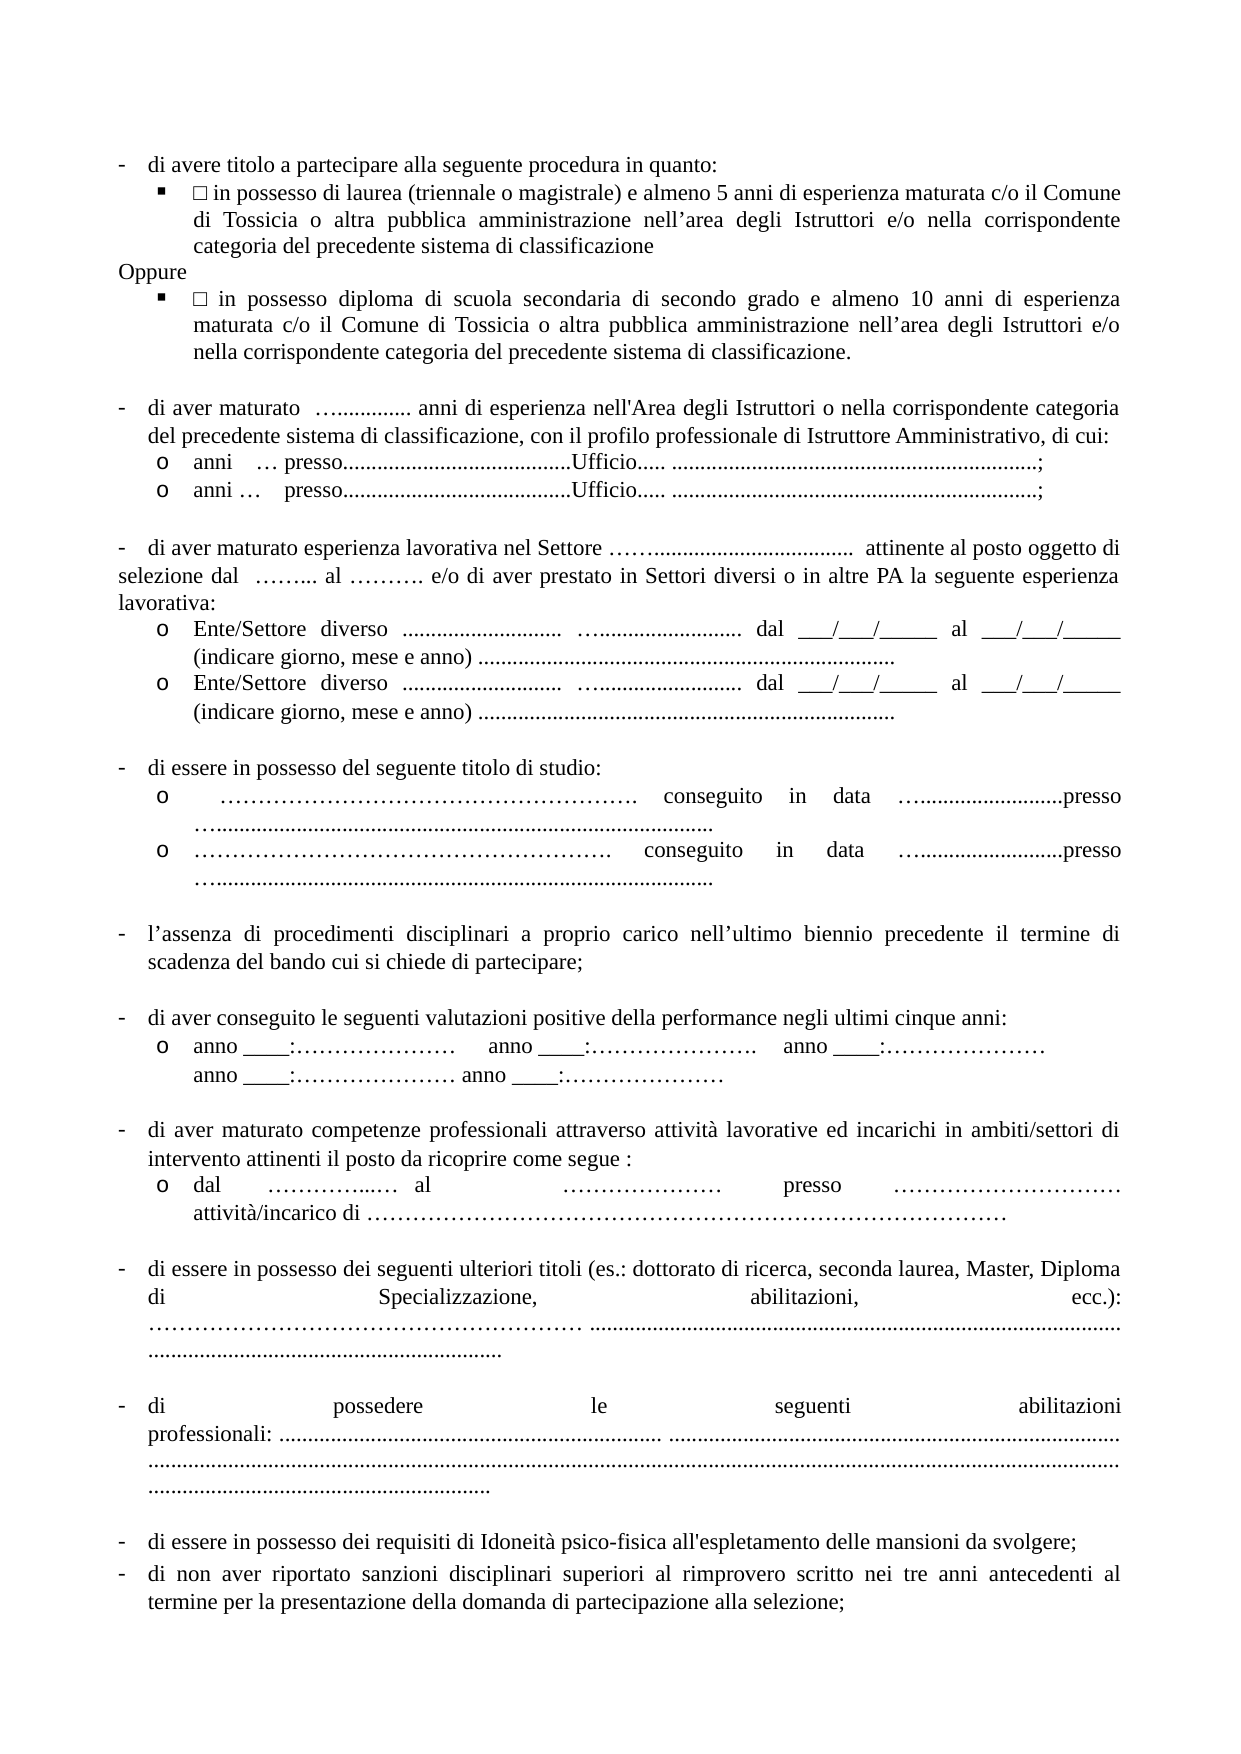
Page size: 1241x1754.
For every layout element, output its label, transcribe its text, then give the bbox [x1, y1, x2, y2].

list Ente/Settore diverso ............................ …......................... dal ___/___/_____ al ___/___/_____ (indicare giorno, mese e anno) ......................................................................... [156, 669, 1122, 724]
list anno ____:………………… anno ____:…………………. anno ____:………………… [156, 1032, 1122, 1061]
list di aver maturato …............. anni di esperienza nell'Area degli Istruttori o nella corrispondente categoria del precedente sistema di classificazione, con il profilo professionale di Istruttore Amministrativo, di cui: [118, 391, 1122, 448]
list di non aver riportato sanzioni disciplinari superiori al rimprovero scritto nei tre anni antecedenti al termine per la presentazione della domanda di partecipazione alla selezione; [118, 1556, 1122, 1614]
text anno ____:………………… anno ____:………………… [193, 1061, 1122, 1087]
list □ in possesso di laurea (triennale o magistrale) e almeno 5 anni di esperienza maturata c/o il Comune di Tossicia o altra pubblica amministrazione nell’area degli Istruttori e/o nella corrispondente categoria del precedente sistema di classificazione [156, 179, 1122, 258]
list di essere in possesso del seguente titolo di studio: [118, 750, 1122, 782]
text Oppure [118, 258, 1122, 285]
list di essere in possesso dei requisiti di Idoneità psico-fisica all'espletamento delle mansioni da svolgere; [118, 1525, 1122, 1556]
list Ente/Settore diverso ............................ …......................... dal ___/___/_____ al ___/___/_____ (indicare giorno, mese e anno) ......................................................................... [156, 615, 1122, 669]
list di aver conseguito le seguenti valutazioni positive della performance negli ultimi cinque anni: [118, 1001, 1122, 1032]
list di aver maturato competenze professionali attraverso attività lavorative ed incarichi in ambiti/settori di intervento attinenti il posto da ricoprire come segue : [118, 1113, 1122, 1171]
list l’assenza di procedimenti disciplinari a proprio carico nell’ultimo biennio precedente il termine di scadenza del bando cui si chiede di partecipare; [118, 917, 1122, 975]
list ………………………………………………. conseguito in data ….........................presso …....................................................................................... [156, 836, 1122, 891]
list dal …………...… al ………………… presso ………………………… attività/incarico di ………………………………………………………………………… [156, 1171, 1122, 1226]
list di possedere le seguenti abilitazioni professionali: ................................................................... ..................................................................................................................................................................................................................................................................................................................... [118, 1388, 1122, 1499]
list anni … presso........................................Ufficio..... ................................................................; [156, 448, 1122, 476]
list anni … presso........................................Ufficio..... ................................................................; [156, 476, 1122, 504]
list di aver maturato esperienza lavorativa nel Settore ……................................... attinente al posto oggetto di selezione dal ……... al ………. e/o di aver prestato in Settori diversi o in altre PA la seguente esperienza lavorativa: [118, 531, 1122, 615]
list di avere titolo a partecipare alla seguente procedura in quanto: [118, 148, 1122, 179]
list ………………………………………………. conseguito in data ….........................presso …....................................................................................... [156, 782, 1122, 836]
list □ in possesso diploma di scuola secondaria di secondo grado e almeno 10 anni di esperienza maturata c/o il Comune di Tossicia o altra pubblica amministrazione nell’area degli Istruttori e/o nella corrispondente categoria del precedente sistema di classificazione. [156, 285, 1122, 364]
list di essere in possesso dei seguenti ulteriori titoli (es.: dottorato di ricerca, seconda laurea, Master, Diploma di Specializzazione, abilitazioni, ecc.): ………………………………………………… ........................................................................................................................................................... [118, 1252, 1122, 1362]
